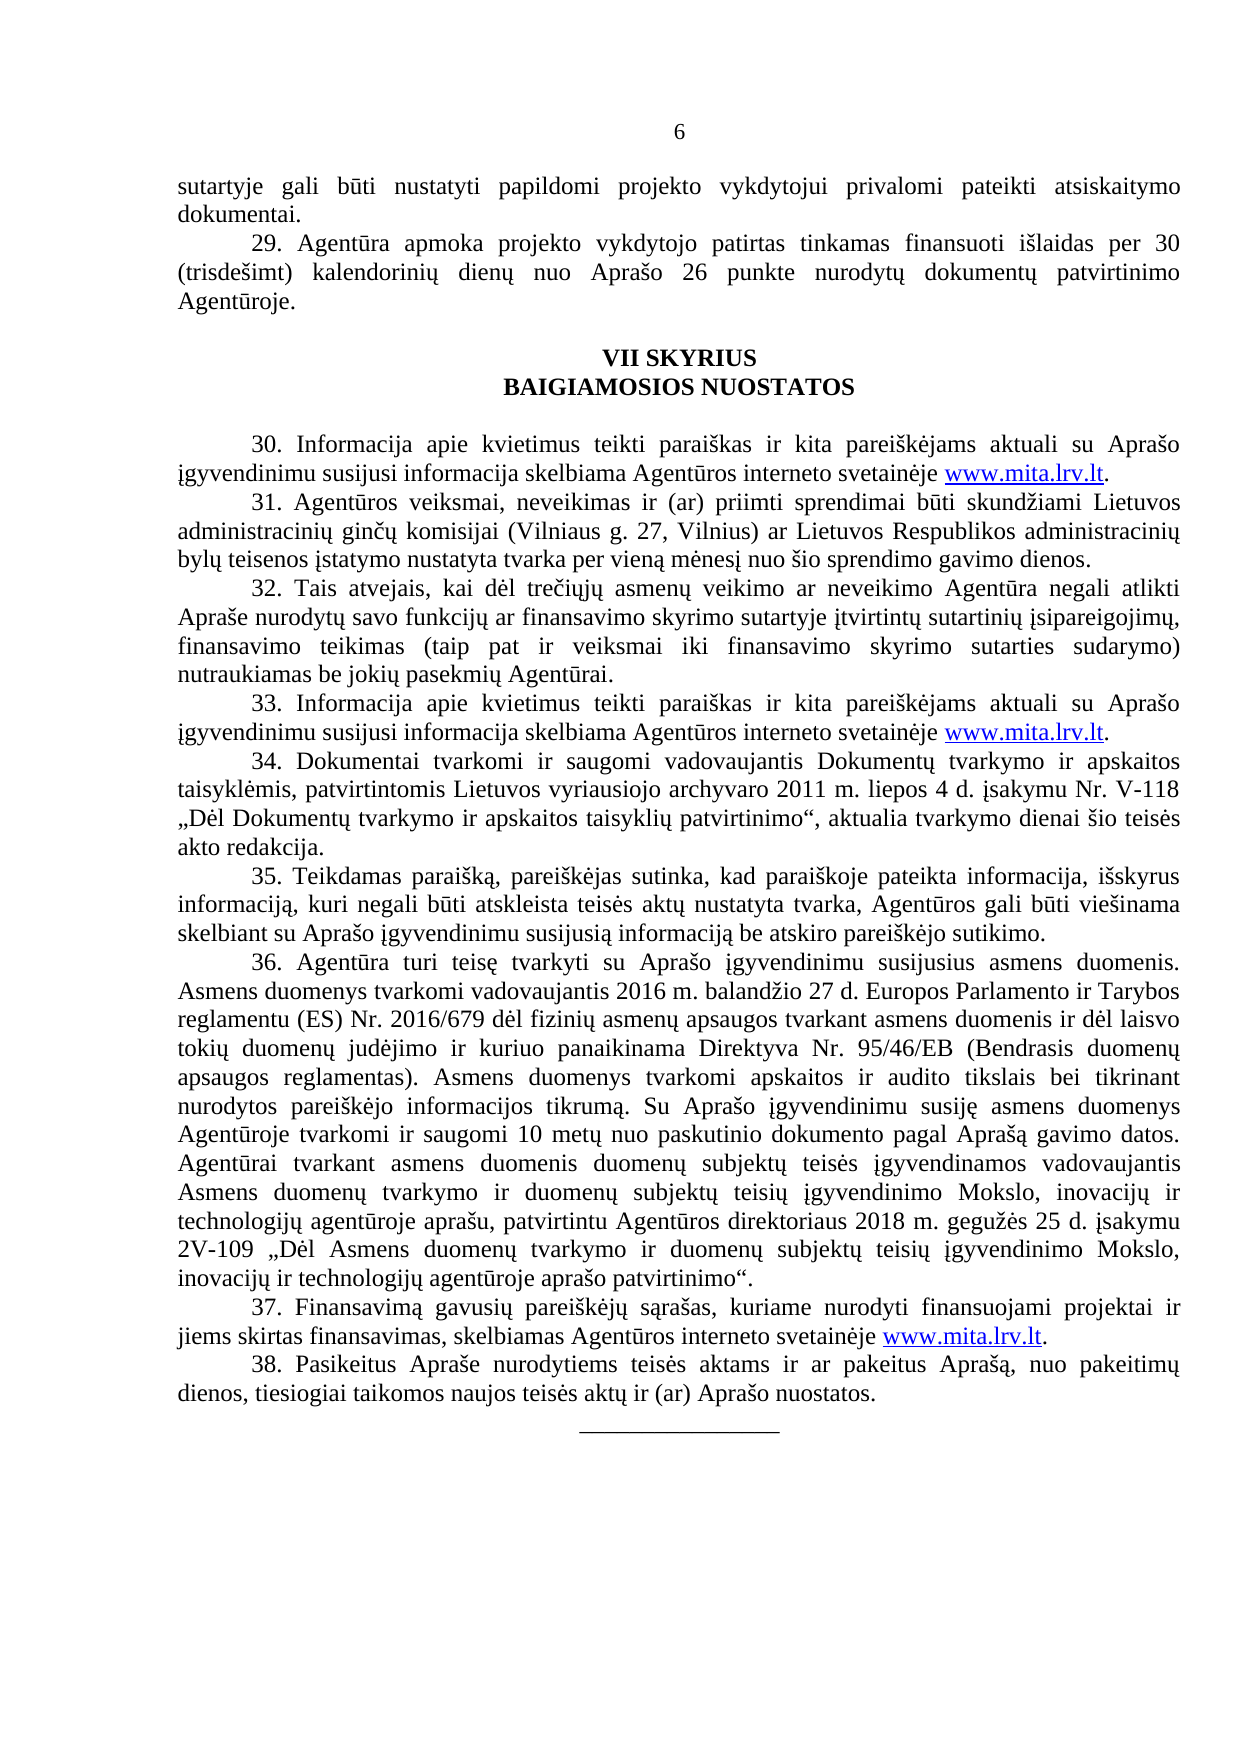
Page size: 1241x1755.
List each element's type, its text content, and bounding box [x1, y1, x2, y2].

text 29. Agentūra apmoka projekto vykdytojo patirtas tinkamas finansuoti išlaidas per 30 (trisdešimt) kalendorinių dienų nuo Aprašo 26 punkte nurodytų dokumentų patvirtinimo Agentūroje. [177, 228, 1181, 314]
text 34. Dokumentai tvarkomi ir saugomi vadovaujantis Dokumentų tvarkymo ir apskaitos taisyklėmis, patvirtintomis Lietuvos vyriausiojo archyvaro 2011 m. liepos 4 d. įsakymu Nr. V-118 „Dėl Dokumentų tvarkymo ir apskaitos taisyklių patvirtinimo“, aktualia tvarkymo dienai šio teisės akto redakcija. [177, 746, 1181, 861]
text 30. Informacija apie kvietimus teikti paraiškas ir kita pareiškėjams aktuali su Aprašo įgyvendinimu susijusi informacija skelbiama Agentūros interneto svetainėje www.mita.lrv.lt. [177, 429, 1181, 487]
text 37. Finansavimą gavusių pareiškėjų sąrašas, kuriame nurodyti finansuojami projektai ir jiems skirtas finansavimas, skelbiamas Agentūros interneto svetainėje www.mita.lrv.lt. [177, 1292, 1181, 1349]
text 31. Agentūros veiksmai, neveikimas ir (ar) priimti sprendimai būti skundžiami Lietuvos administracinių ginčų komisijai (Vilniaus g. 27, Vilnius) ar Lietuvos Respublikos administracinių bylų teisenos įstatymo nustatyta tvarka per vieną mėnesį nuo šio sprendimo gavimo dienos. [177, 487, 1181, 573]
text 32. Tais atvejais, kai dėl trečiųjų asmenų veikimo ar neveikimo Agentūra negali atlikti Apraše nurodytų savo funkcijų ar finansavimo skyrimo sutartyje įtvirtintų sutartinių įsipareigojimų, finansavimo teikimas (taip pat ir veiksmai iki finansavimo skyrimo sutarties sudarymo) nutraukiamas be jokių pasekmių Agentūrai. [177, 573, 1181, 688]
text sutartyje gali būti nustatyti papildomi projekto vykdytojui privalomi pateikti atsiskaitymo dokumentai. [177, 171, 1181, 228]
text BAIGIAMOSIOS NUOSTATOS [177, 372, 1181, 401]
text ________________ [177, 1407, 1181, 1436]
text 36. Agentūra turi teisę tvarkyti su Aprašo įgyvendinimu susijusius asmens duomenis. Asmens duomenys tvarkomi vadovaujantis 2016 m. balandžio 27 d. Europos Parlamento ir Tarybos reglamentu (ES) Nr. 2016/679 dėl fizinių asmenų apsaugos tvarkant asmens duomenis ir dėl laisvo tokių duomenų judėjimo ir kuriuo panaikinama Direktyva Nr. 95/46/EB (Bendrasis duomenų apsaugos reglamentas). Asmens duomenys tvarkomi apskaitos ir audito tikslais bei tikrinant nurodytos pareiškėjo informacijos tikrumą. Su Aprašo įgyvendinimu susiję asmens duomenys Agentūroje tvarkomi ir saugomi 10 metų nuo paskutinio dokumento pagal Aprašą gavimo datos. Agentūrai tvarkant asmens duomenis duomenų subjektų teisės įgyvendinamos vadovaujantis Asmens duomenų tvarkymo ir duomenų subjektų teisių įgyvendinimo Mokslo, inovacijų ir technologijų agentūroje aprašu, patvirtintu Agentūros direktoriaus 2018 m. gegužės 25 d. įsakymu 2V-109 „Dėl Asmens duomenų tvarkymo ir duomenų subjektų teisių įgyvendinimo Mokslo, inovacijų ir technologijų agentūroje aprašo patvirtinimo“. [177, 947, 1181, 1292]
text 33. Informacija apie kvietimus teikti paraiškas ir kita pareiškėjams aktuali su Aprašo įgyvendinimu susijusi informacija skelbiama Agentūros interneto svetainėje www.mita.lrv.lt. [177, 688, 1181, 746]
text 35. Teikdamas paraišką, pareiškėjas sutinka, kad paraiškoje pateikta informacija, išskyrus informaciją, kuri negali būti atskleista teisės aktų nustatyta tvarka, Agentūros gali būti viešinama skelbiant su Aprašo įgyvendinimu susijusią informaciją be atskiro pareiškėjo sutikimo. [177, 861, 1181, 947]
text 38. Pasikeitus Apraše nurodytiems teisės aktams ir ar pakeitus Aprašą, nuo pakeitimų dienos, tiesiogiai taikomos naujos teisės aktų ir (ar) Aprašo nuostatos. [177, 1349, 1181, 1407]
text VII SKYRIUS [177, 343, 1181, 372]
